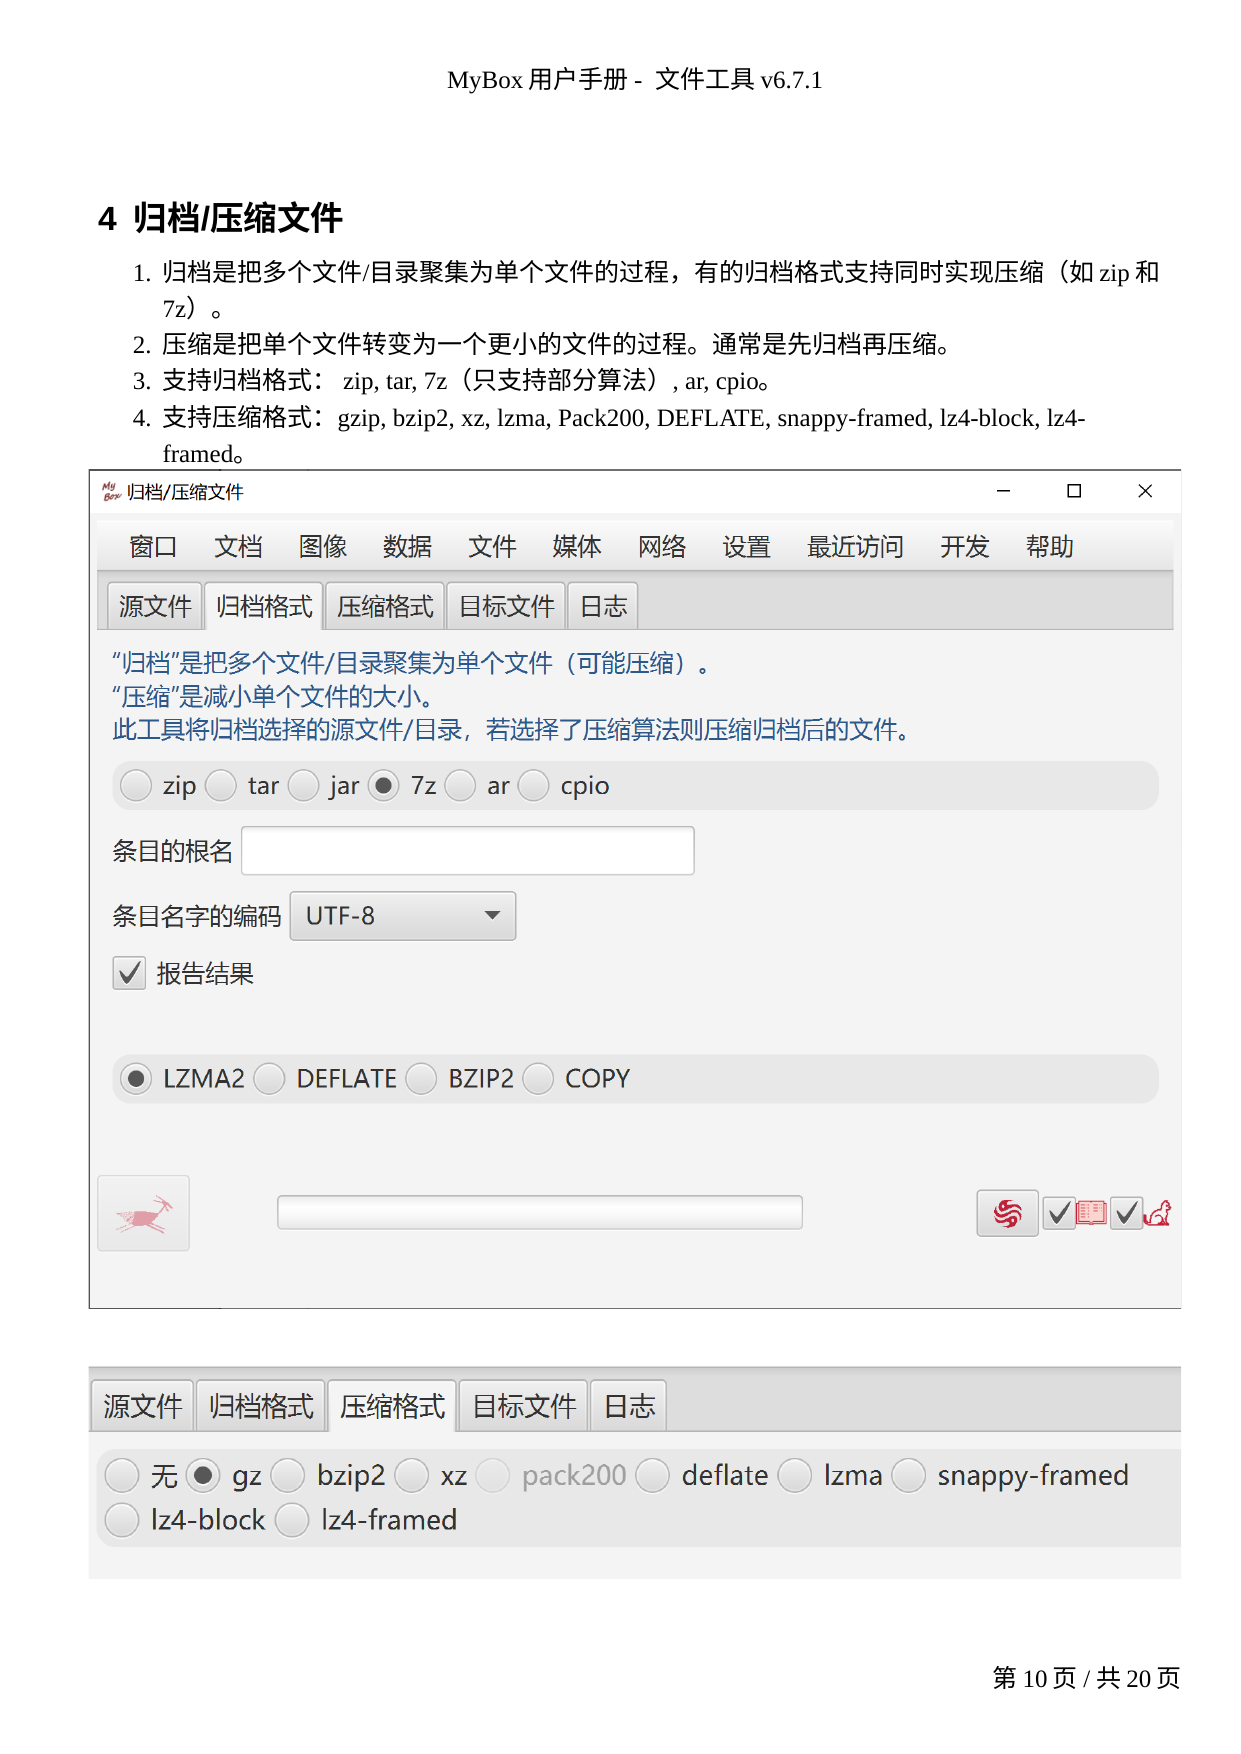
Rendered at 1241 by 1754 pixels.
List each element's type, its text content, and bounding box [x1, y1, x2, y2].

picture [88, 469, 1182, 1309]
list 压缩是把单个文件转变为一个更小的文件的过程。通常是先归档再压缩。 [133, 324, 1181, 361]
list 支持归档格式： zip, tar, 7z（只支持部分算法）, ar, cpio。 [133, 361, 1181, 397]
subtitle 归档/压缩文件 [88, 191, 1181, 239]
picture [88, 1365, 1182, 1579]
list 支持压缩格式：gzip, bzip2, xz, lzma, Pack200, DEFLATE, snappy-framed, lz4-block, lz4-framed。 [133, 397, 1181, 469]
list 归档是把多个文件/目录聚集为单个文件的过程，有的归档格式支持同时实现压缩（如zip和7z）。 [133, 252, 1181, 324]
